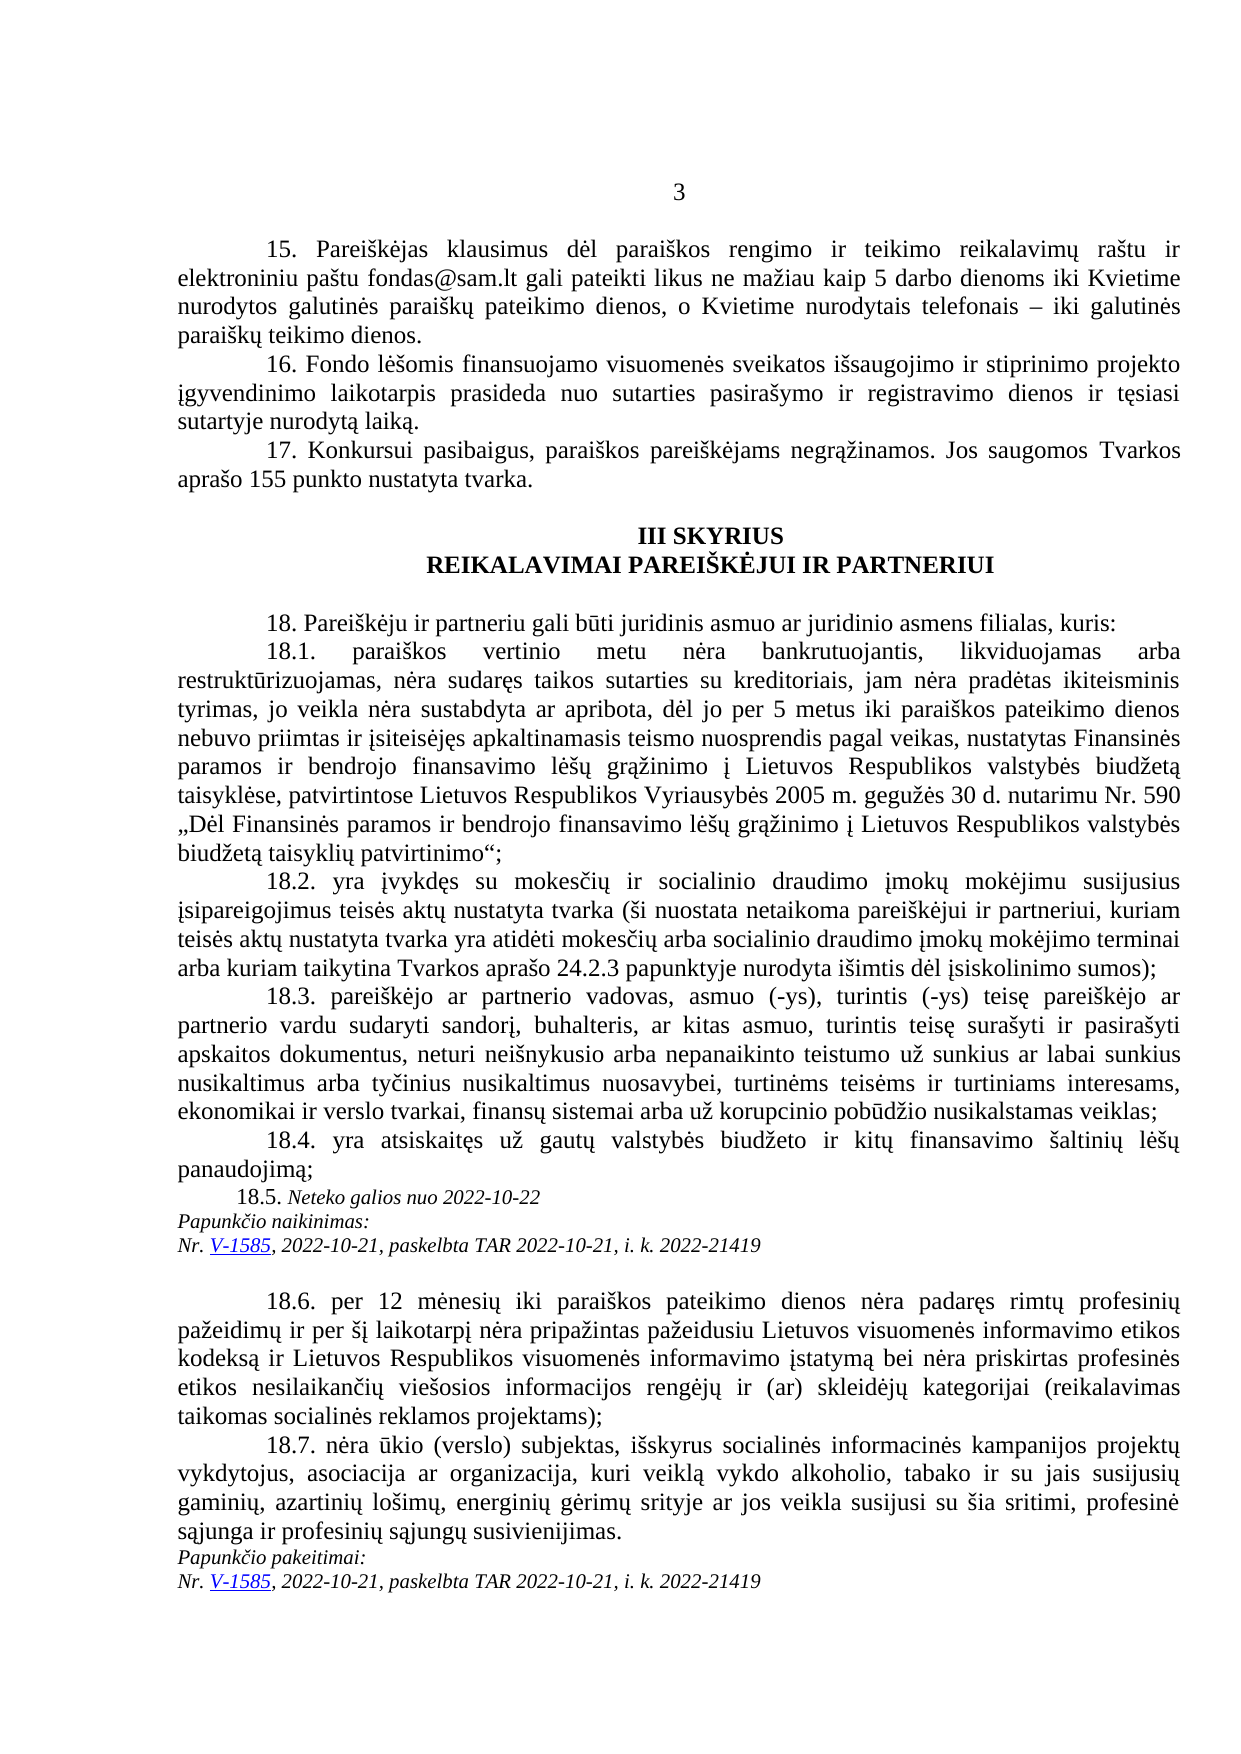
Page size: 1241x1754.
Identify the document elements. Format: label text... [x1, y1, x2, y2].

text 18.6. per 12 mėnesių iki paraiškos pateikimo dienos nėra padaręs rimtų profesinių pažeidimų ir per šį laikotarpį nėra pripažintas pažeidusiu Lietuvos visuomenės informavimo etikos kodeksą ir Lietuvos Respublikos visuomenės informavimo įstatymą bei nėra priskirtas profesinės etikos nesilaikančių viešosios informacijos rengėjų ir (ar) skleidėjų kategorijai (reikalavimas taikomas socialinės reklamos projektams); [177, 1286, 1181, 1430]
text REIKALAVIMAI PAREIŠKĖJUI IR PARTNERIUI [240, 550, 1181, 579]
text Papunkčio naikinimas: [177, 1209, 1181, 1233]
text 18. Pareiškėju ir partneriu gali būti juridinis asmuo ar juridinio asmens filialas, kuris: [177, 608, 1181, 636]
text 15. Pareiškėjas klausimus dėl paraiškos rengimo ir teikimo reikalavimų raštu ir elektroniniu paštu fondas@sam.lt gali pateikti likus ne mažiau kaip 5 darbo dienoms iki Kvietime nurodytos galutinės paraiškų pateikimo dienos, o Kvietime nurodytais telefonais – iki galutinės paraiškų teikimo dienos. [177, 234, 1181, 349]
text Nr. V-1585, 2022-10-21, paskelbta TAR 2022-10-21, i. k. 2022-21419 [177, 1233, 1181, 1257]
text III SKYRIUS [240, 521, 1181, 550]
text 18.4. yra atsiskaitęs už gautų valstybės biudžeto ir kitų finansavimo šaltinių lėšų panaudojimą; [177, 1125, 1181, 1183]
text 18.7. nėra ūkio (verslo) subjektas, išskyrus socialinės informacinės kampanijos projektų vykdytojus, asociacija ar organizacija, kuri veiklą vykdo alkoholio, tabako ir su jais susijusių gaminių, azartinių lošimų, energinių gėrimų srityje ar jos veikla susijusi su šia sritimi, profesinė sąjunga ir profesinių sąjungų susivienijimas. [177, 1430, 1181, 1545]
text 16. Fondo lėšomis finansuojamo visuomenės sveikatos išsaugojimo ir stiprinimo projekto įgyvendinimo laikotarpis prasideda nuo sutarties pasirašymo ir registravimo dienos ir tęsiasi sutartyje nurodytą laiką. [177, 349, 1181, 435]
text Papunkčio pakeitimai: [177, 1545, 1181, 1569]
text 17. Konkursui pasibaigus, paraiškos pareiškėjams negrąžinamos. Jos saugomos Tvarkos aprašo 155 punkto nustatyta tvarka. [177, 435, 1181, 493]
text 18.1. paraiškos vertinio metu nėra bankrutuojantis, likviduojamas arba restruktūrizuojamas, nėra sudaręs taikos sutarties su kreditoriais, jam nėra pradėtas ikiteisminis tyrimas, jo veikla nėra sustabdyta ar apribota, dėl jo per 5 metus iki paraiškos pateikimo dienos nebuvo priimtas ir įsiteisėjęs apkaltinamasis teismo nuosprendis pagal veikas, nustatytas Finansinės paramos ir bendrojo finansavimo lėšų grąžinimo į Lietuvos Respublikos valstybės biudžetą taisyklėse, patvirtintose Lietuvos Respublikos Vyriausybės 2005 m. gegužės 30 d. nutarimu Nr. 590 „Dėl Finansinės paramos ir bendrojo finansavimo lėšų grąžinimo į Lietuvos Respublikos valstybės biudžetą taisyklių patvirtinimo“; [177, 636, 1181, 866]
text 18.5. Neteko galios nuo 2022-10-22 [177, 1183, 1181, 1209]
text Nr. V-1585, 2022-10-21, paskelbta TAR 2022-10-21, i. k. 2022-21419 [177, 1569, 1181, 1593]
text 18.3. pareiškėjo ar partnerio vadovas, asmuo (-ys), turintis (-ys) teisę pareiškėjo ar partnerio vardu sudaryti sandorį, buhalteris, ar kitas asmuo, turintis teisę surašyti ir pasirašyti apskaitos dokumentus, neturi neišnykusio arba nepanaikinto teistumo už sunkius ar labai sunkius nusikaltimus arba tyčinius nusikaltimus nuosavybei, turtinėms teisėms ir turtiniams interesams, ekonomikai ir verslo tvarkai, finansų sistemai arba už korupcinio pobūdžio nusikalstamas veiklas; [177, 981, 1181, 1125]
text 18.2. yra įvykdęs su mokesčių ir socialinio draudimo įmokų mokėjimu susijusius įsipareigojimus teisės aktų nustatyta tvarka (ši nuostata netaikoma pareiškėjui ir partneriui, kuriam teisės aktų nustatyta tvarka yra atidėti mokesčių arba socialinio draudimo įmokų mokėjimo terminai arba kuriam taikytina Tvarkos aprašo 24.2.3 papunktyje nurodyta išimtis dėl įsiskolinimo sumos); [177, 866, 1181, 981]
